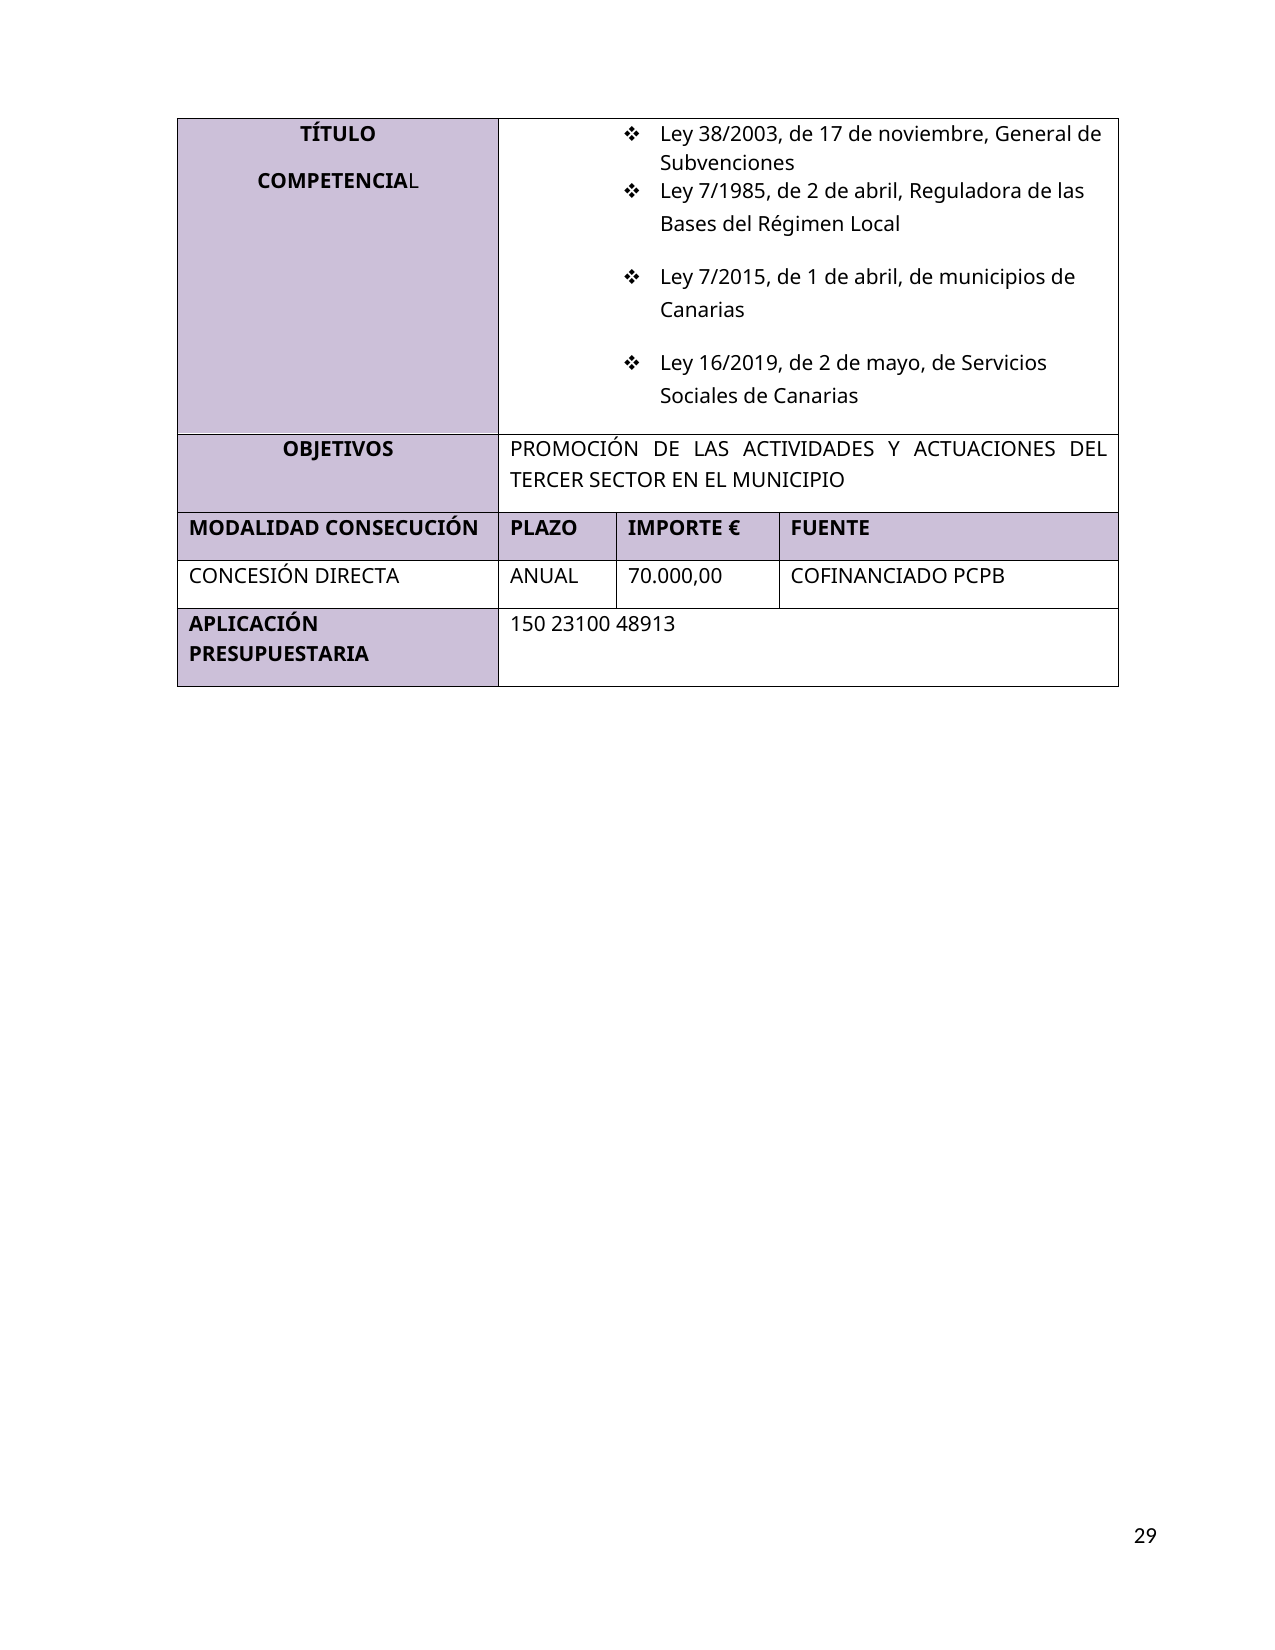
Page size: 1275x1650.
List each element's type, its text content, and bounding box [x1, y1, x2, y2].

table_cell Ley 38/2003, de 17 de noviembre, General de Subvenciones Ley 7/1985, de 2 de abril, Reguladora de las Bases del Régimen Local Ley 7/2015, de 1 de abril, de municipios de Canarias Ley 16/2019, de 2 de mayo, de Servicios Sociales de Canarias [499, 119, 1118, 433]
table_cell MODALIDAD CONSECUCIÓN [178, 513, 498, 560]
table_cell COFINANCIADO PCPB [780, 561, 1118, 608]
table_cell PLAZO [499, 513, 616, 560]
table_cell IMPORTE € [617, 513, 779, 560]
table_cell FUENTE [780, 513, 1118, 560]
table_cell ANUAL [499, 561, 616, 608]
table_cell PROMOCIÓN DE LAS ACTIVIDADES Y ACTUACIONES DEL TERCER SECTOR EN EL MUNICIPIO [499, 435, 1118, 512]
table_cell APLICACIÓN PRESUPUESTARIA [178, 609, 498, 686]
table_cell CONCESIÓN DIRECTA [178, 561, 498, 608]
table_cell 150 23100 48913 [499, 609, 1118, 686]
table_cell TÍTULO COMPETENCIAL [178, 119, 498, 433]
table_cell 70.000,00 [617, 561, 779, 608]
table_cell OBJETIVOS [178, 435, 498, 512]
